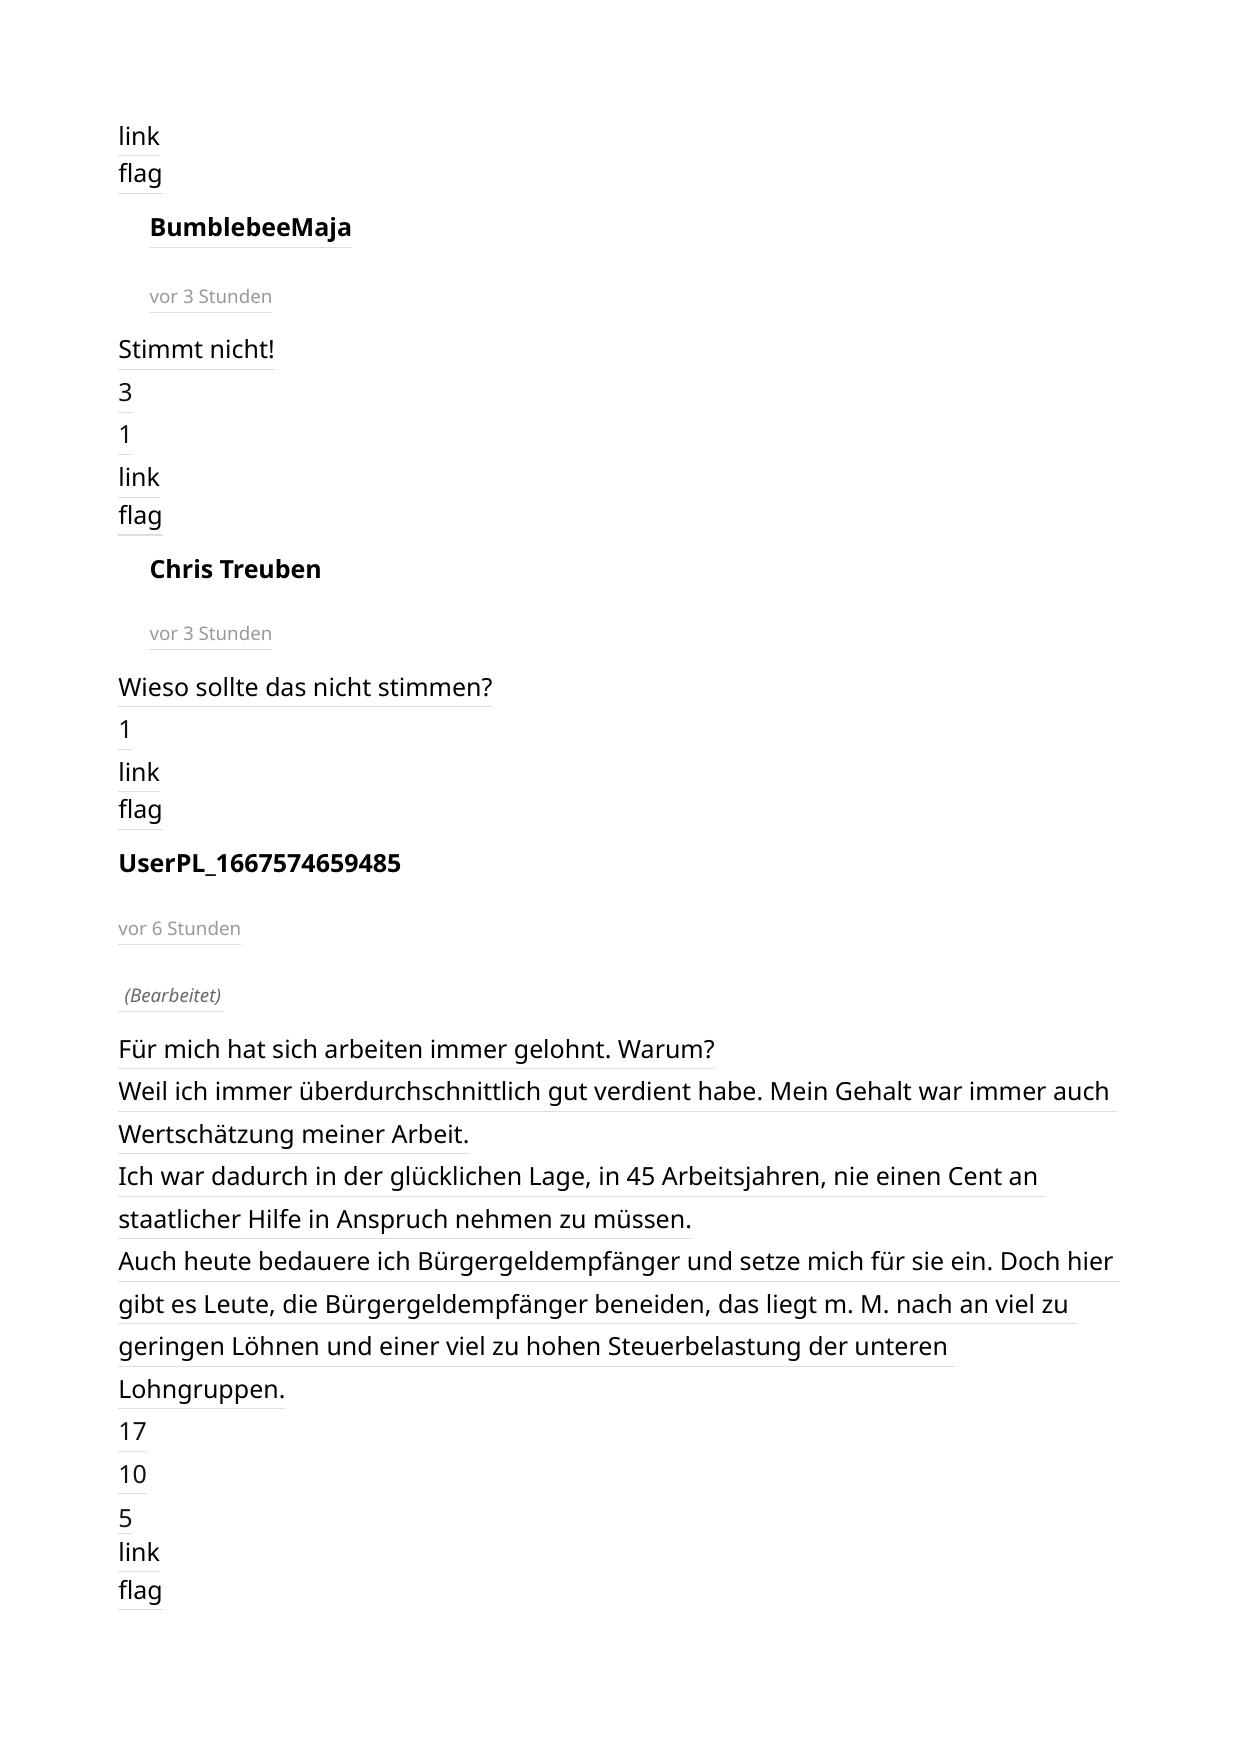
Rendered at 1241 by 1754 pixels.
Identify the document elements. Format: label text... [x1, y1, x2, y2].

text vor 3 Stunden [149, 621, 1117, 650]
text UserPL_1667574659485 [118, 846, 1122, 880]
text vor 6 Stunden [118, 915, 1117, 945]
text 10 [118, 1457, 1122, 1494]
text 1 [118, 712, 1122, 750]
text BumblebeeMaja [149, 210, 1122, 248]
text vor 3 Stunden [149, 283, 1117, 313]
text flag [118, 792, 1122, 830]
text 3 [118, 374, 1122, 413]
text 1 [118, 417, 1122, 455]
text 17 [118, 1414, 1122, 1452]
text link [118, 459, 1122, 498]
text link [118, 1534, 1122, 1572]
text Für mich hat sich arbeiten immer gelohnt. Warum? Weil ich immer überdurchschnittlich gut verdient habe. Mein Gehalt war immer auch Wertschätzung meiner Arbeit. Ich war dadurch in der glücklichen Lage, in 45 Arbeitsjahren, nie einen Cent an staatlicher Hilfe in Anspruch nehmen zu müssen. Auch heute bedauere ich Bürgergeldempfänger und setze mich für sie ein. Doch hier gibt es Leute, die Bürgergeldempfänger beneiden, das liegt m. M. nach an viel zu geringen Löhnen und einer viel zu hohen Steuerbelastung der unteren Lohngruppen. [118, 1032, 1122, 1409]
text Stimmt nicht! [118, 332, 1122, 370]
text flag [118, 1572, 1122, 1610]
text (Bearbeitet) [118, 979, 1122, 1012]
text link [118, 118, 1122, 156]
text Chris Treuben [149, 551, 1122, 585]
text Wieso sollte das nicht stimmen? [118, 669, 1122, 707]
text link [118, 754, 1122, 792]
text flag [118, 498, 1122, 536]
text 5 [118, 1499, 1122, 1534]
text flag [118, 156, 1122, 194]
